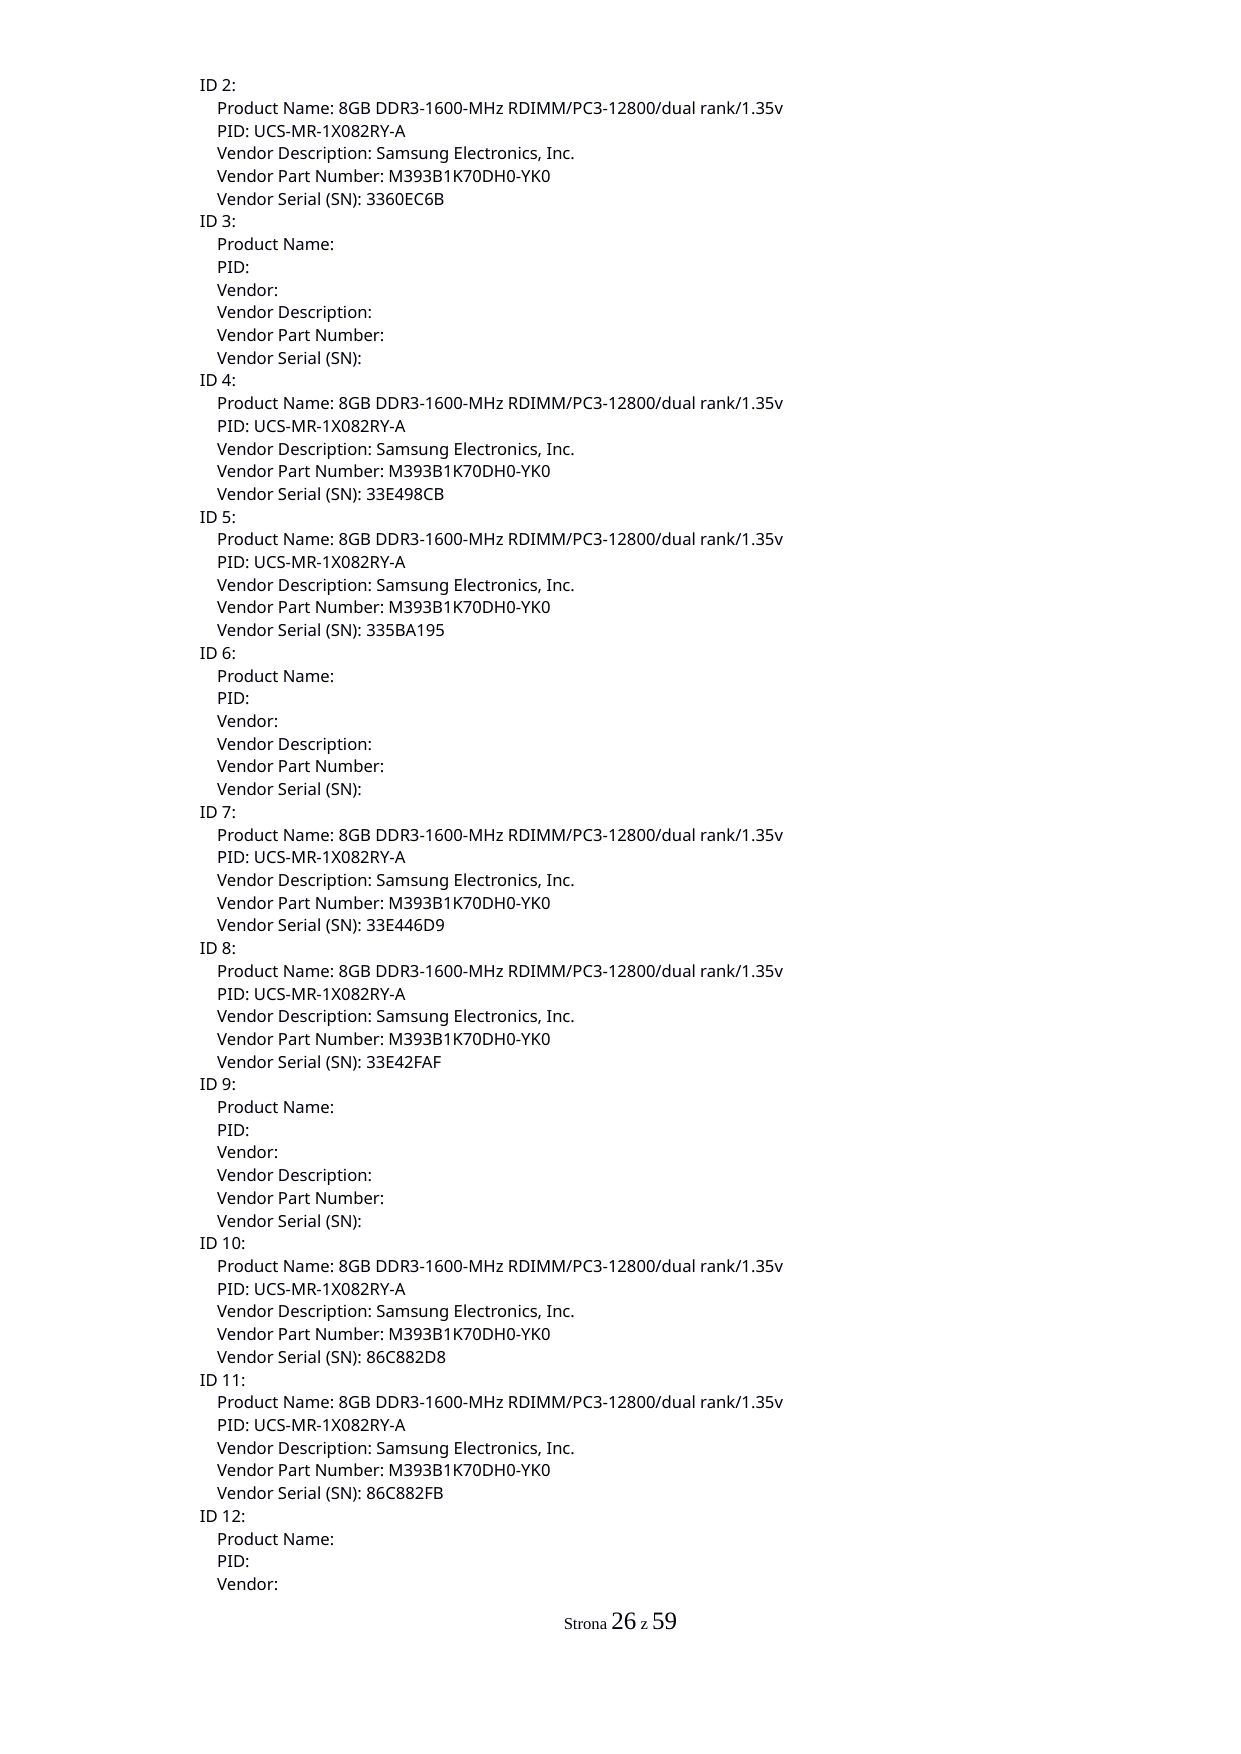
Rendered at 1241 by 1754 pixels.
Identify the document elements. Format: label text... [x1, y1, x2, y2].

text Vendor Serial (SN): 86C882FB [148, 1482, 1093, 1504]
text Product Name: [148, 664, 1093, 687]
text Vendor: [148, 1572, 1093, 1595]
text Vendor Description: [148, 732, 1093, 755]
text Vendor Serial (SN): [148, 346, 1093, 369]
text PID: UCS-MR-1X082RY-A [148, 551, 1093, 573]
text Vendor Serial (SN): 33E42FAF [148, 1050, 1093, 1073]
text Product Name: 8GB DDR3-1600-MHz RDIMM/PC3-12800/dual rank/1.35v [148, 1391, 1093, 1413]
text PID: UCS-MR-1X082RY-A [148, 414, 1093, 437]
text Product Name: [148, 233, 1093, 255]
text Product Name: 8GB DDR3-1600-MHz RDIMM/PC3-12800/dual rank/1.35v [148, 823, 1093, 846]
text Vendor Part Number: M393B1K70DH0-YK0 [148, 891, 1093, 914]
text Vendor Part Number: M393B1K70DH0-YK0 [148, 1027, 1093, 1050]
text Vendor Description: Samsung Electronics, Inc. [148, 868, 1093, 891]
text PID: UCS-MR-1X082RY-A [148, 982, 1093, 1005]
text Vendor Serial (SN): 3360EC6B [148, 187, 1093, 210]
text Vendor Part Number: [148, 1186, 1093, 1209]
text Vendor: [148, 278, 1093, 301]
text PID: [148, 1550, 1093, 1572]
text Vendor Part Number: M393B1K70DH0-YK0 [148, 1459, 1093, 1482]
text ID 2: [148, 74, 1093, 96]
text ID 8: [148, 937, 1093, 959]
text Product Name: 8GB DDR3-1600-MHz RDIMM/PC3-12800/dual rank/1.35v [148, 96, 1093, 119]
text Product Name: 8GB DDR3-1600-MHz RDIMM/PC3-12800/dual rank/1.35v [148, 392, 1093, 414]
text Vendor Description: Samsung Electronics, Inc. [148, 142, 1093, 164]
text Vendor Serial (SN): 335BA195 [148, 619, 1093, 641]
text Vendor Description: Samsung Electronics, Inc. [148, 1436, 1093, 1459]
text Vendor Part Number: M393B1K70DH0-YK0 [148, 164, 1093, 187]
text Vendor Serial (SN): 33E446D9 [148, 914, 1093, 937]
text PID: UCS-MR-1X082RY-A [148, 846, 1093, 868]
text ID 10: [148, 1232, 1093, 1254]
text ID 6: [148, 641, 1093, 664]
text PID: UCS-MR-1X082RY-A [148, 1277, 1093, 1300]
text ID 12: [148, 1504, 1093, 1527]
text ID 5: [148, 505, 1093, 528]
text Vendor Part Number: M393B1K70DH0-YK0 [148, 1323, 1093, 1345]
text ID 7: [148, 800, 1093, 823]
text Vendor Serial (SN): [148, 1209, 1093, 1232]
text ID 4: [148, 369, 1093, 392]
text Vendor Description: Samsung Electronics, Inc. [148, 1300, 1093, 1323]
text Product Name: 8GB DDR3-1600-MHz RDIMM/PC3-12800/dual rank/1.35v [148, 528, 1093, 551]
text Vendor Part Number: [148, 755, 1093, 778]
text Vendor Description: [148, 301, 1093, 323]
text Vendor Serial (SN): 33E498CB [148, 482, 1093, 505]
text PID: [148, 687, 1093, 709]
text Product Name: [148, 1527, 1093, 1550]
text Vendor Serial (SN): 86C882D8 [148, 1345, 1093, 1368]
text Vendor Description: [148, 1164, 1093, 1186]
text Vendor Serial (SN): [148, 778, 1093, 800]
text PID: UCS-MR-1X082RY-A [148, 119, 1093, 142]
text Vendor Description: Samsung Electronics, Inc. [148, 437, 1093, 460]
text ID 11: [148, 1368, 1093, 1391]
text Vendor Part Number: M393B1K70DH0-YK0 [148, 460, 1093, 482]
text Vendor: [148, 1141, 1093, 1164]
text Product Name: [148, 1096, 1093, 1118]
text ID 3: [148, 210, 1093, 233]
text Vendor Description: Samsung Electronics, Inc. [148, 1005, 1093, 1027]
text PID: [148, 1118, 1093, 1141]
text ID 9: [148, 1073, 1093, 1096]
text Vendor Description: Samsung Electronics, Inc. [148, 573, 1093, 596]
text Product Name: 8GB DDR3-1600-MHz RDIMM/PC3-12800/dual rank/1.35v [148, 1254, 1093, 1277]
text Vendor Part Number: M393B1K70DH0-YK0 [148, 596, 1093, 619]
text Vendor Part Number: [148, 323, 1093, 346]
text PID: UCS-MR-1X082RY-A [148, 1413, 1093, 1436]
text PID: [148, 255, 1093, 278]
text Product Name: 8GB DDR3-1600-MHz RDIMM/PC3-12800/dual rank/1.35v [148, 959, 1093, 982]
text Vendor: [148, 709, 1093, 732]
